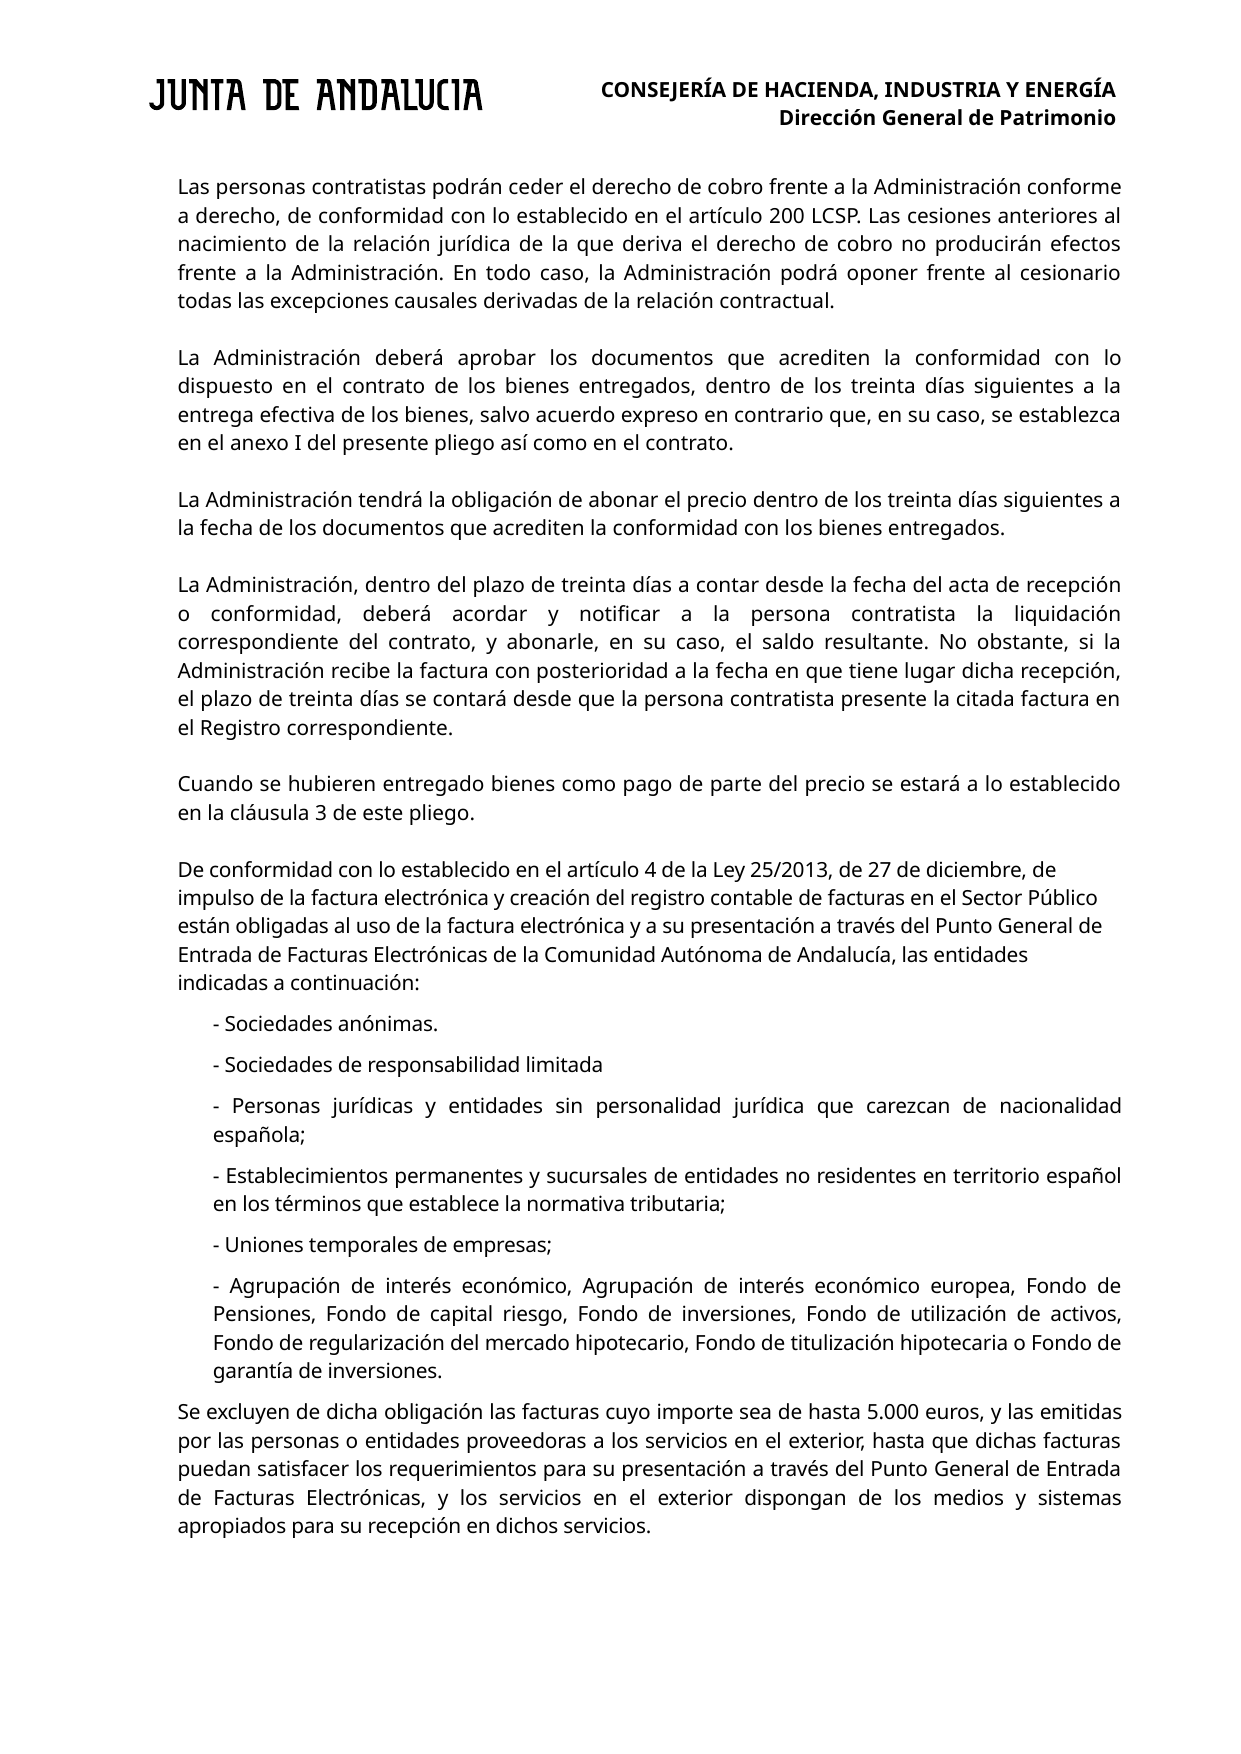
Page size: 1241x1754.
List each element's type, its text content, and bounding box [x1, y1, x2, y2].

list - Sociedades anónimas. [213, 1009, 1122, 1038]
text Cuando se hubieren entregado bienes como pago de parte del precio se estará a lo establecido en la cláusula 3 de este pliego. [177, 769, 1122, 826]
text La Administración, dentro del plazo de treinta días a contar desde la fecha del acta de recepción o conformidad, deberá acordar y notificar a la persona contratista la liquidación correspondiente del contrato, y abonarle, en su caso, el saldo resultante. No obstante, si la Administración recibe la factura con posterioridad a la fecha en que tiene lugar dicha recepción, el plazo de treinta días se contará desde que la persona contratista presente la citada factura en el Registro correspondiente. [177, 570, 1122, 741]
list - Sociedades de responsabilidad limitada [213, 1050, 1122, 1079]
text De conformidad con lo establecido en el artículo 4 de la Ley 25/2013, de 27 de diciembre, de impulso de la factura electrónica y creación del registro contable de facturas en el Sector Público están obligadas al uso de la factura electrónica y a su presentación a través del Punto General de Entrada de Facturas Electrónicas de la Comunidad Autónoma de Andalucía, las entidades indicadas a continuación: [177, 855, 1122, 997]
text Se excluyen de dicha obligación las facturas cuyo importe sea de hasta 5.000 euros, y las emitidas por las personas o entidades proveedoras a los servicios en el exterior, hasta que dichas facturas puedan satisfacer los requerimientos para su presentación a través del Punto General de Entrada de Facturas Electrónicas, y los servicios en el exterior dispongan de los medios y sistemas apropiados para su recepción en dichos servicios. [177, 1397, 1122, 1539]
list - Establecimientos permanentes y sucursales de entidades no residentes en territorio español en los términos que establece la normativa tributaria; [213, 1161, 1122, 1218]
text La Administración deberá aprobar los documentos que acrediten la conformidad con lo dispuesto en el contrato de los bienes entregados, dentro de los treinta días siguientes a la entrega efectiva de los bienes, salvo acuerdo expreso en contrario que, en su caso, se establezca en el anexo I del presente pliego así como en el contrato. [177, 343, 1122, 457]
text Las personas contratistas podrán ceder el derecho de cobro frente a la Administración conforme a derecho, de conformidad con lo establecido en el artículo 200 LCSP. Las cesiones anteriores al nacimiento de la relación jurídica de la que deriva el derecho de cobro no producirán efectos frente a la Administración. En todo caso, la Administración podrá oponer frente al cesionario todas las excepciones causales derivadas de la relación contractual. [177, 172, 1122, 314]
list - Agrupación de interés económico, Agrupación de interés económico europea, Fondo de Pensiones, Fondo de capital riesgo, Fondo de inversiones, Fondo de utilización de activos, Fondo de regularización del mercado hipotecario, Fondo de titulización hipotecaria o Fondo de garantía de inversiones. [213, 1271, 1122, 1385]
list - Personas jurídicas y entidades sin personalidad jurídica que carezcan de nacionalidad española; [213, 1091, 1122, 1148]
text La Administración tendrá la obligación de abonar el precio dentro de los treinta días siguientes a la fecha de los documentos que acrediten la conformidad con los bienes entregados. [177, 485, 1122, 542]
list - Uniones temporales de empresas; [213, 1230, 1122, 1258]
